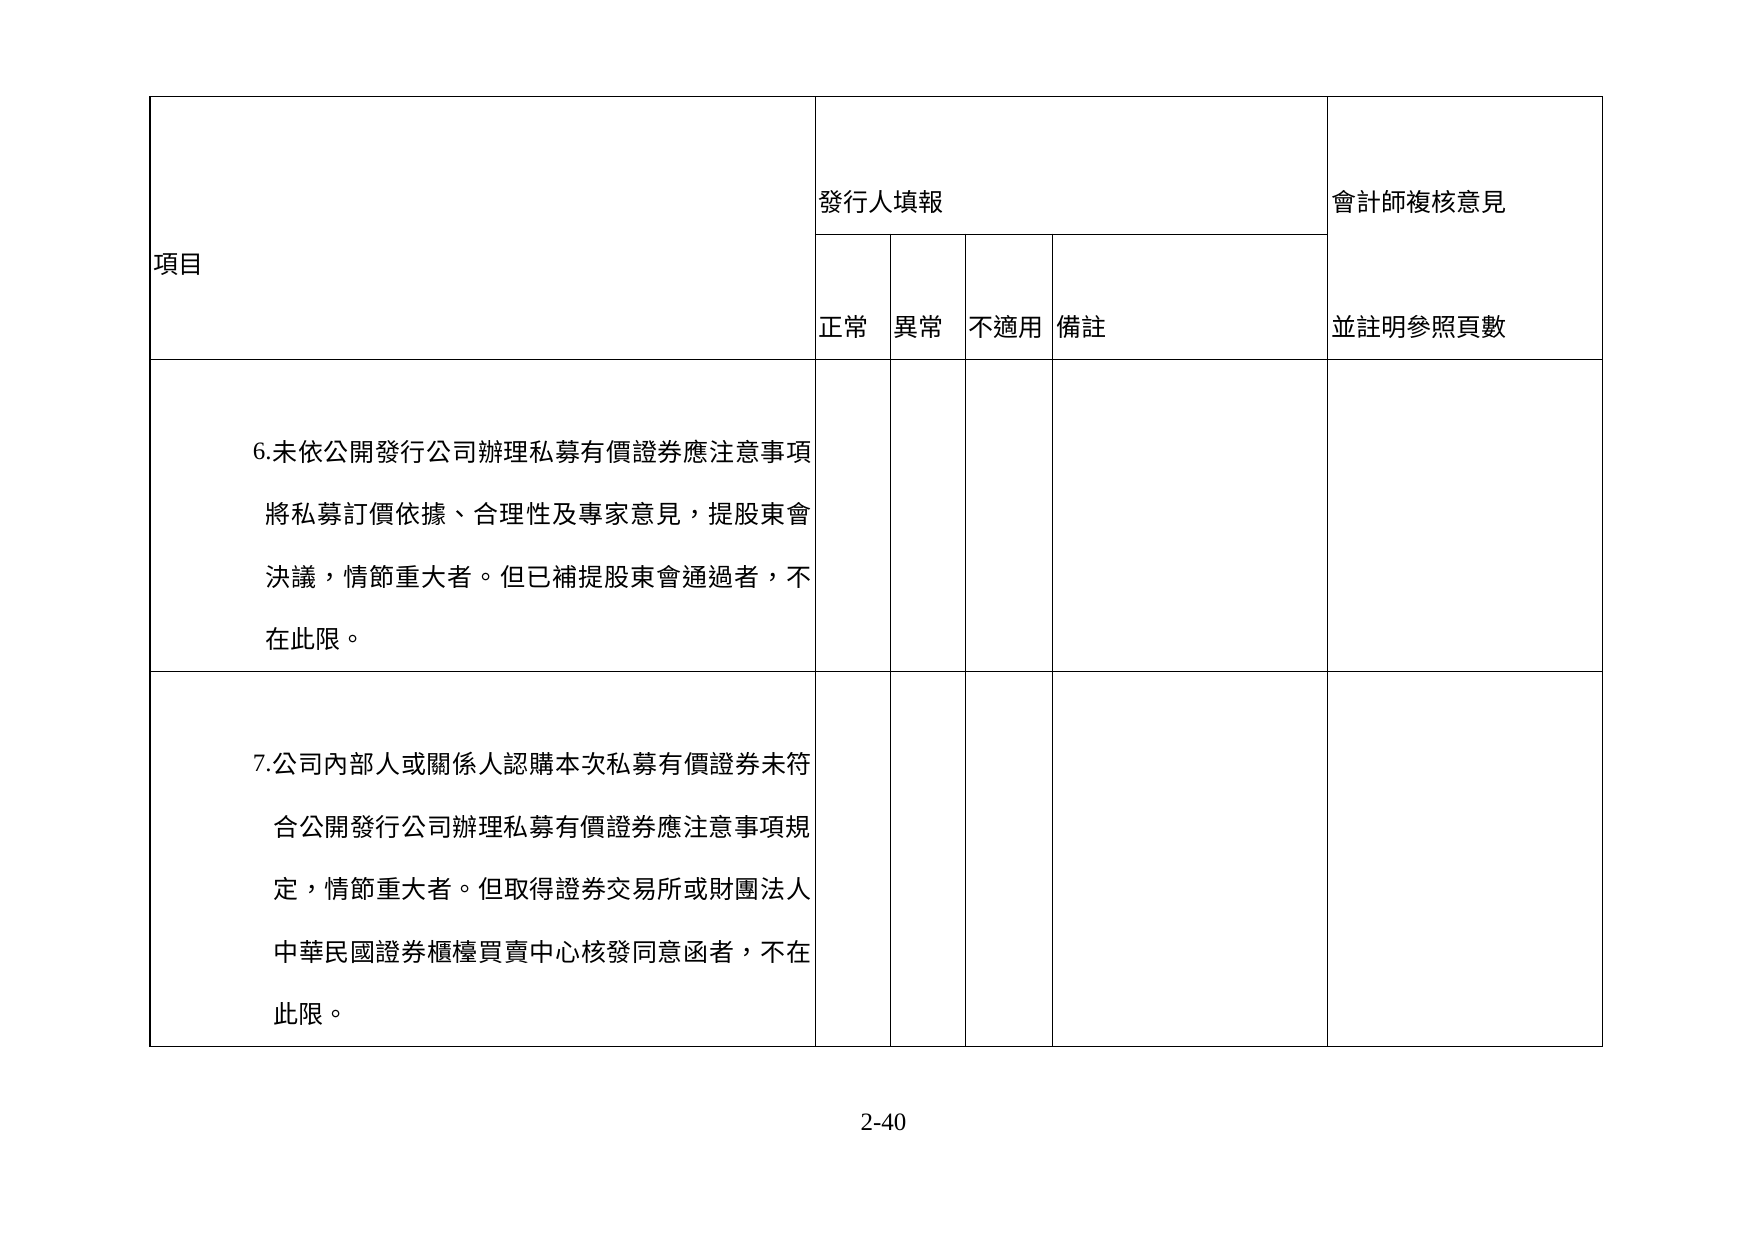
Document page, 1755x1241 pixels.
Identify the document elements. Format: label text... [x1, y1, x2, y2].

table_cell [891, 360, 965, 671]
table_cell [1328, 360, 1602, 671]
table_cell 異常 [891, 235, 965, 358]
table_cell [966, 672, 1052, 1046]
table_cell 不適用 [966, 235, 1052, 358]
table_header 項目 [151, 97, 815, 358]
table_cell [1328, 672, 1602, 1046]
table_cell [891, 672, 965, 1046]
table_cell 正常 [816, 235, 890, 358]
table_cell [816, 672, 890, 1046]
table_header 發行人填報 [816, 97, 1327, 233]
table_cell 7.公司內部人或關係人認購本次私募有價證券未符合公開發行公司辦理私募有價證券應注意事項規定，情節重大者。但取得證券交易所或財團法人中華民國證券櫃檯買賣中心核發同意函者，不在此限。 [151, 672, 815, 1046]
table_cell 備註 [1053, 235, 1327, 358]
table_cell [816, 360, 890, 671]
table_cell [966, 360, 1052, 671]
table_cell [1053, 360, 1327, 671]
table_cell [1053, 672, 1327, 1046]
table_header 會計師複核意見 並註明參照頁數 [1328, 97, 1602, 358]
table_cell 6.未依公開發行公司辦理私募有價證券應注意事項將私募訂價依據、合理性及專家意見，提股東會決議，情節重大者。但已補提股東會通過者，不在此限。 [151, 360, 815, 671]
